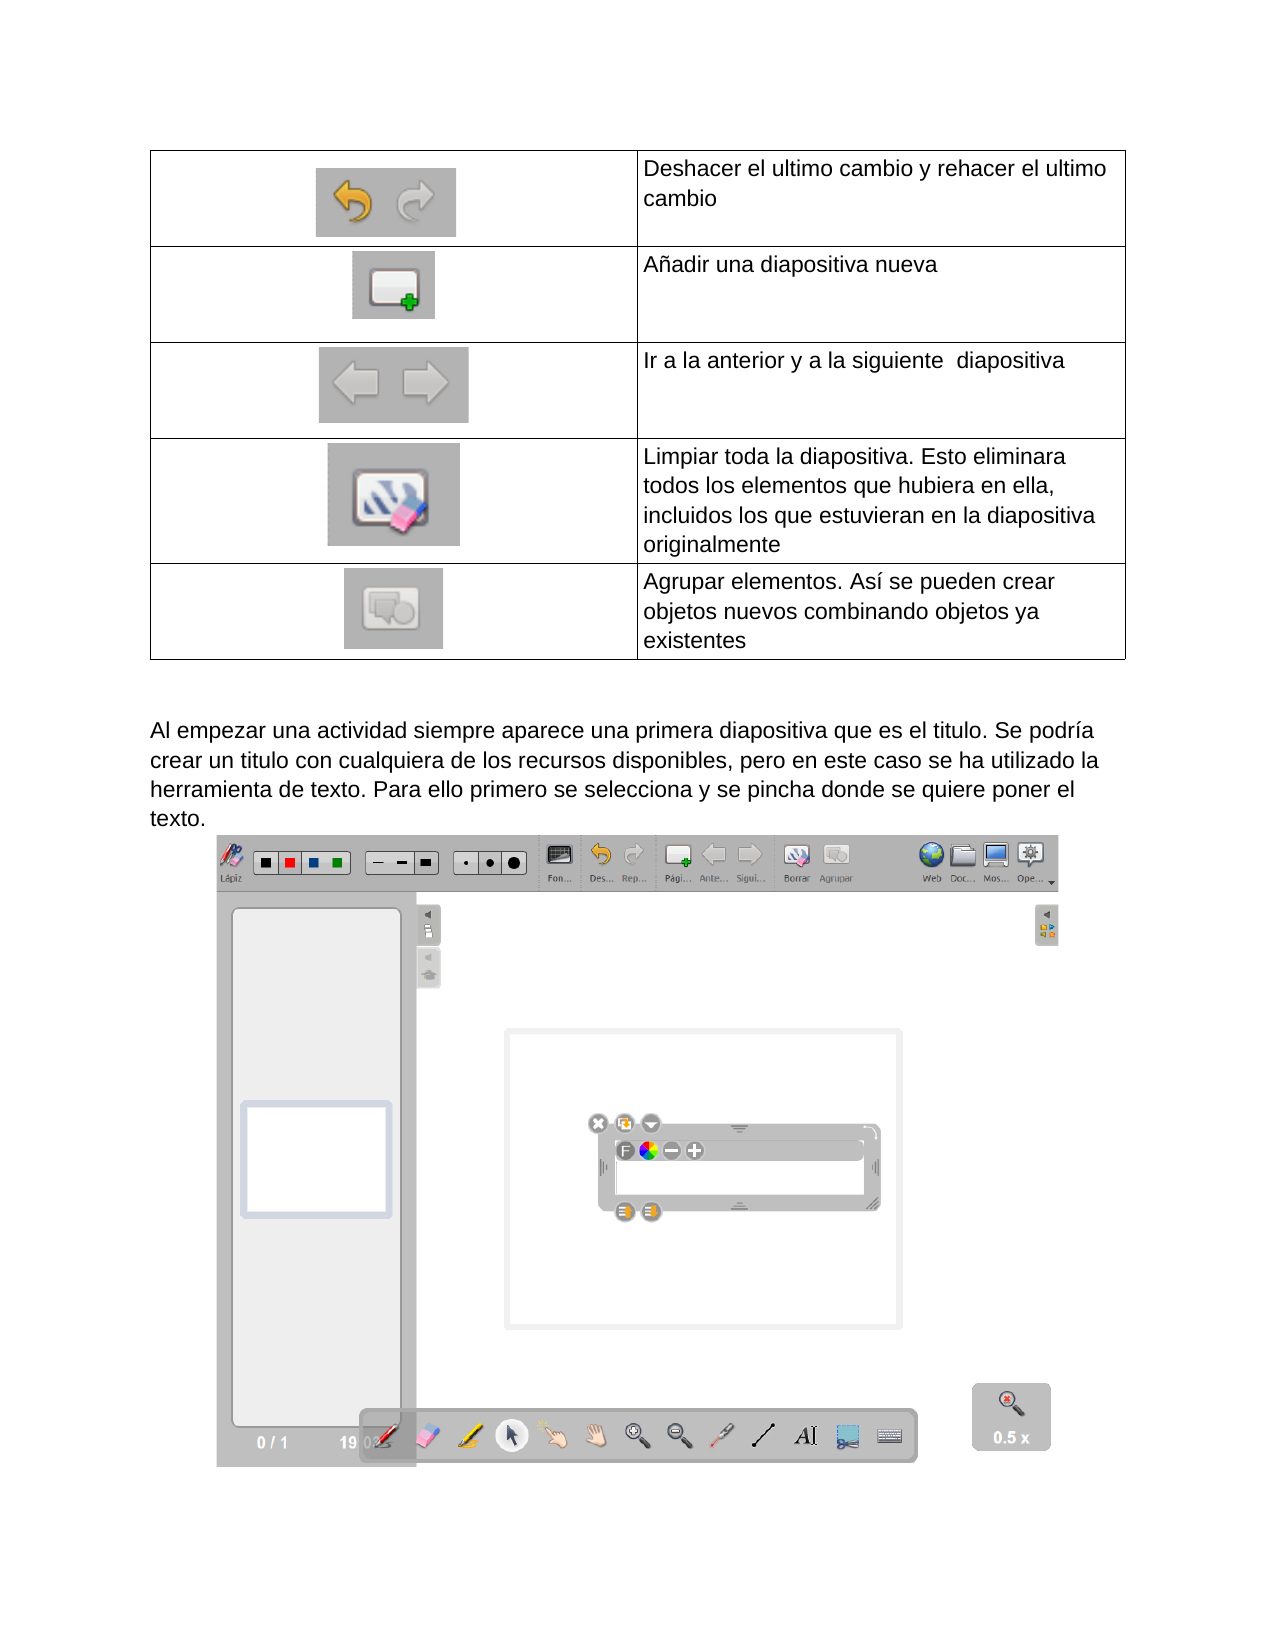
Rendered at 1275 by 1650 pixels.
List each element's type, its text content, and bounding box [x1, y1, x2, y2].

table_cell Ir a la anterior y a la siguiente diapositiva [638, 343, 1125, 438]
table_cell Deshacer el ultimo cambio y rehacer el ultimo cambio [638, 151, 1125, 246]
table_cell [151, 151, 637, 246]
table_cell Agrupar elementos. Así se pueden crear objetos nuevos combinando objetos ya existentes [638, 564, 1125, 659]
picture [315, 168, 457, 237]
picture [216, 835, 1059, 1467]
picture [352, 251, 435, 319]
picture [327, 443, 460, 546]
table_cell [151, 247, 637, 342]
table_cell [151, 564, 637, 659]
table_cell [151, 439, 637, 563]
table_cell Añadir una diapositiva nueva [638, 247, 1125, 342]
picture [344, 568, 444, 649]
table_cell Limpiar toda la diapositiva. Esto eliminara todos los elementos que hubiera en ella, incluidos los que estuvieran en la diapositiva originalmente [638, 439, 1125, 563]
picture [318, 347, 469, 423]
table_cell [151, 343, 637, 438]
text Al empezar una actividad siempre aparece una primera diapositiva que es el titulo. Se podría crear un titulo con cualquiera de los recursos disponibles, pero en este caso se ha utilizado la herramienta de texto. Para ello primero se selecciona y se pincha donde se quiere poner el texto. [150, 718, 1125, 832]
